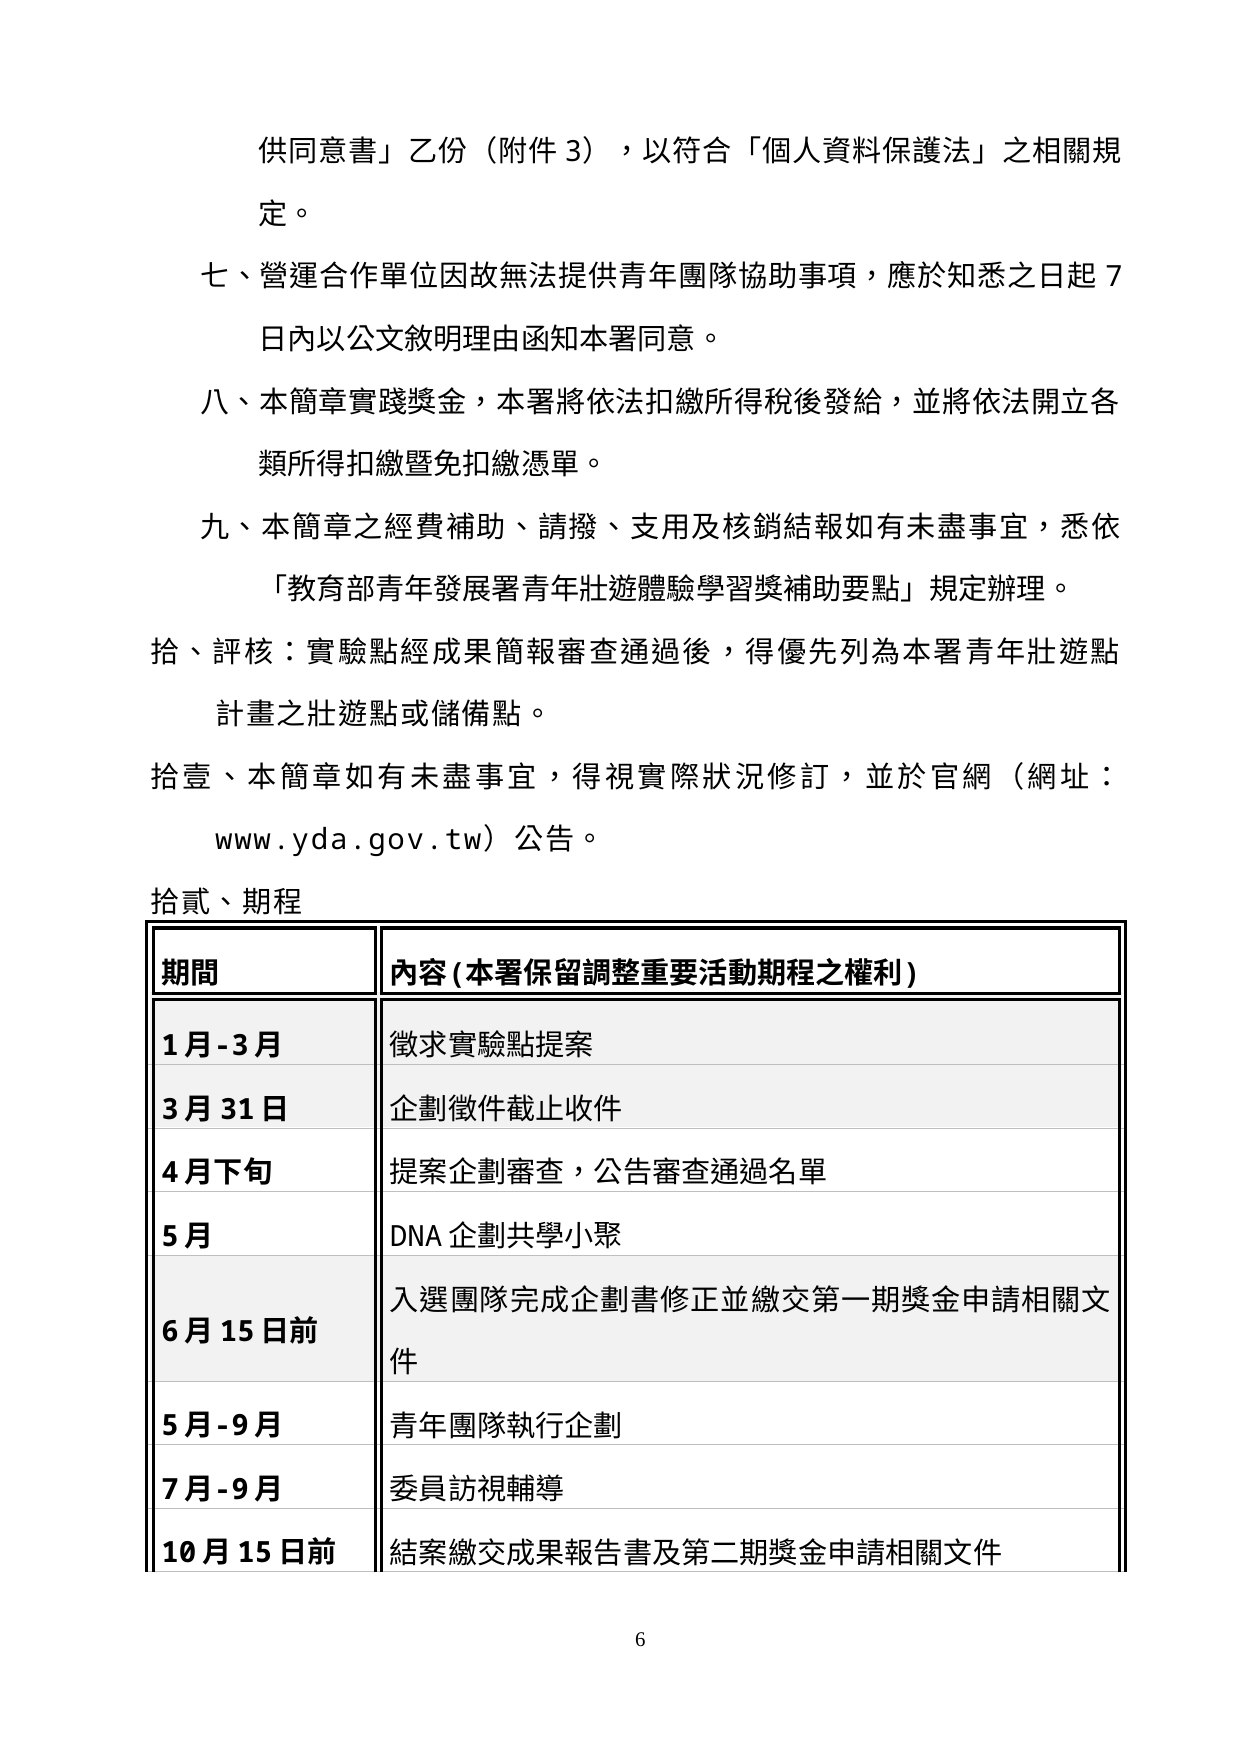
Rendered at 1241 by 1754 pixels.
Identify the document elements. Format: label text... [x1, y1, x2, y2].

text 八、本簡章實踐獎金，本署將依法扣繳所得稅後發給，並將依法開立各類所得扣繳暨免扣繳憑單。 [200, 358, 1122, 483]
table_cell 企劃徵件截止收件 [383, 1065, 1118, 1127]
table_cell 5月 [155, 1192, 374, 1254]
table_header 期間 [150, 923, 378, 992]
text 供同意書」乙份（附件3），以符合「個人資料保護法」之相關規定。 [200, 108, 1122, 233]
table_cell 徵求實驗點提案 [378, 992, 1122, 1064]
table_cell 10月15日前 [155, 1509, 374, 1571]
table_cell 3月31日 [155, 1065, 374, 1127]
text 九、本簡章之經費補助、請撥、支用及核銷結報如有未盡事宜，悉依「教育部青年發展署青年壯遊體驗學習獎補助要點」規定辦理。 [200, 483, 1122, 608]
table_cell 青年團隊執行企劃 [383, 1382, 1118, 1444]
table_cell 7月-9月 [155, 1445, 374, 1508]
table_cell 5月-9月 [155, 1382, 374, 1444]
text 拾貳、期程 [150, 858, 1122, 920]
table_cell 入選團隊完成企劃書修正並繳交第一期獎金申請相關文件 [383, 1256, 1118, 1381]
table_header 內容(本署保留調整重要活動期程之權利) [378, 923, 1122, 992]
text 拾、評核：實驗點經成果簡報審查通過後，得優先列為本署青年壯遊點計畫之壯遊點或儲備點。 [150, 608, 1122, 733]
table_cell DNA企劃共學小聚 [383, 1192, 1118, 1254]
text 七、營運合作單位因故無法提供青年團隊協助事項，應於知悉之日起7日內以公文敘明理由函知本署同意。 [200, 233, 1122, 358]
table_cell 提案企劃審查，公告審查通過名單 [383, 1129, 1118, 1191]
table_cell 4月下旬 [155, 1129, 374, 1191]
table_cell 結案繳交成果報告書及第二期獎金申請相關文件 [383, 1509, 1118, 1571]
table_cell 6月15日前 [155, 1256, 374, 1381]
table_cell 委員訪視輔導 [383, 1445, 1118, 1508]
table_cell 1月-3月 [150, 992, 378, 1064]
text 拾壹、本簡章如有未盡事宜，得視實際狀況修訂，並於官網（網址：www.yda.gov.tw）公告。 [150, 733, 1122, 858]
